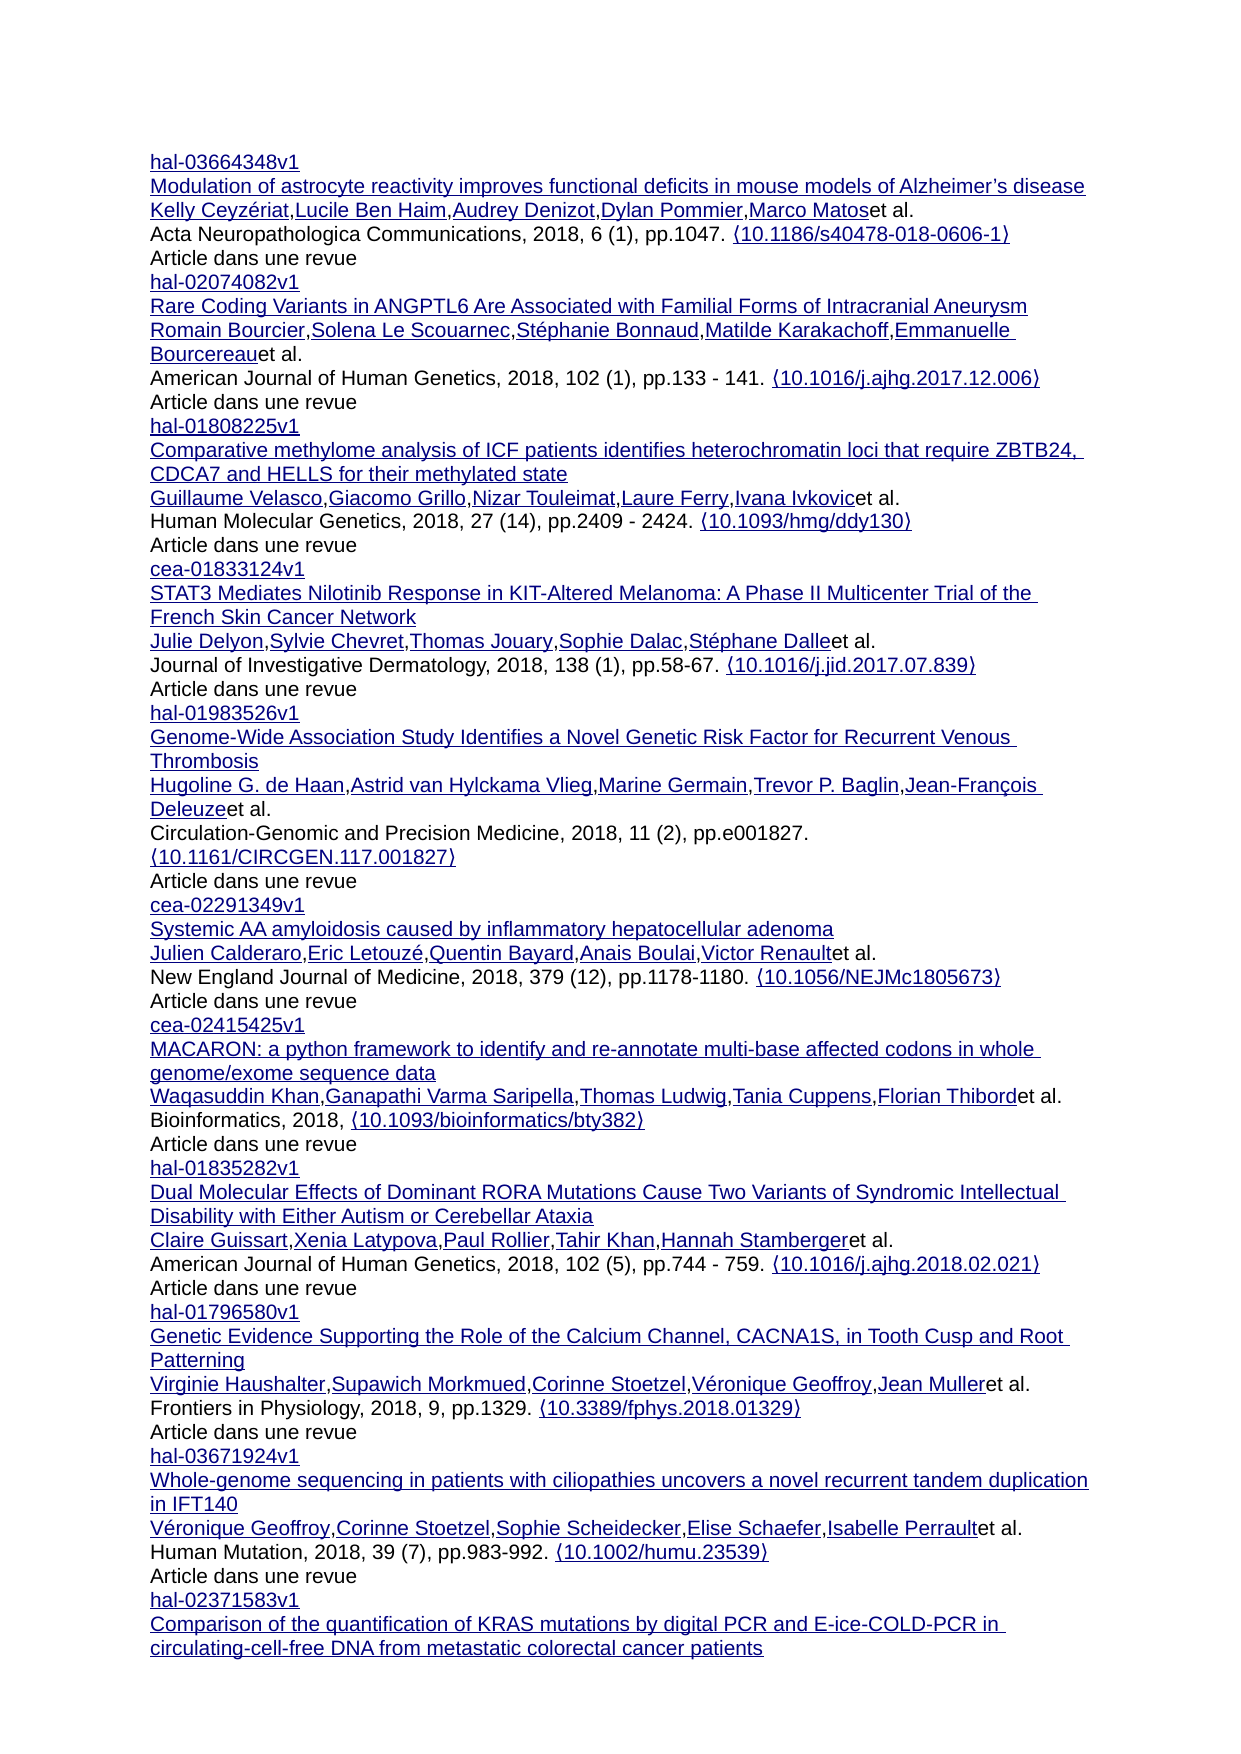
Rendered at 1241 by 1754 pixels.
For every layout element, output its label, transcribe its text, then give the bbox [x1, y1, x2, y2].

table_cell STAT3 Mediates Nilotinib Response in KIT-Altered Melanoma: A Phase II Multicenter Trial of the French Skin Cancer Network Julie Delyon,Sylvie Chevret,Thomas Jouary,Sophie Dalac,Stéphane Dalleet al. Journal of Investigative Dermatology, 2018, 138 (1), pp.58-67. ⟨10.1016/j.jid.2017.07.839⟩ Article dans une revue hal-01983526v1 [150, 581, 1090, 725]
table_cell Dual Molecular Effects of Dominant RORA Mutations Cause Two Variants of Syndromic Intellectual Disability with Either Autism or Cerebellar Ataxia Claire Guissart,Xenia Latypova,Paul Rollier,Tahir Khan,Hannah Stambergeret al. American Journal of Human Genetics, 2018, 102 (5), pp.744 - 759. ⟨10.1016/j.ajhg.2018.02.021⟩ Article dans une revue hal-01796580v1 [150, 1180, 1090, 1324]
table_cell Genetic Evidence Supporting the Role of the Calcium Channel, CACNA1S, in Tooth Cusp and Root Patterning Virginie Haushalter,Supawich Morkmued,Corinne Stoetzel,Véronique Geoffroy,Jean Mulleret al. Frontiers in Physiology, 2018, 9, pp.1329. ⟨10.3389/fphys.2018.01329⟩ Article dans une revue hal-03671924v1 [150, 1324, 1090, 1468]
table_cell MACARON: a python framework to identify and re-annotate multi-base affected codons in whole genome/exome sequence data Waqasuddin Khan,Ganapathi Varma Saripella,Thomas Ludwig,Tania Cuppens,Florian Thibordet al. Bioinformatics, 2018, ⟨10.1093/bioinformatics/bty382⟩ Article dans une revue hal-01835282v1 [150, 1036, 1090, 1180]
table_cell Modulation of astrocyte reactivity improves functional deficits in mouse models of Alzheimer’s disease Kelly Ceyzériat,Lucile Ben Haim,Audrey Denizot,Dylan Pommier,Marco Matoset al. Acta Neuropathologica Communications, 2018, 6 (1), pp.1047. ⟨10.1186/s40478-018-0606-1⟩ Article dans une revue hal-02074082v1 [150, 174, 1090, 294]
table_cell Comparative methylome analysis of ICF patients identifies heterochromatin loci that require ZBTB24, CDCA7 and HELLS for their methylated state Guillaume Velasco,Giacomo Grillo,Nizar Touleimat,Laure Ferry,Ivana Ivkovicet al. Human Molecular Genetics, 2018, 27 (14), pp.2409 - 2424. ⟨10.1093/hmg/ddy130⟩ Article dans une revue cea-01833124v1 [150, 438, 1090, 581]
table_cell Whole-genome sequencing in patients with ciliopathies uncovers a novel recurrent tandem duplication in IFT140 Véronique Geoffroy,Corinne Stoetzel,Sophie Scheidecker,Elise Schaefer,Isabelle Perraultet al. Human Mutation, 2018, 39 (7), pp.983-992. ⟨10.1002/humu.23539⟩ Article dans une revue hal-02371583v1 [150, 1468, 1090, 1611]
table_cell Systemic AA amyloidosis caused by inflammatory hepatocellular adenoma Julien Calderaro,Eric Letouzé,Quentin Bayard,Anais Boulai,Victor Renaultet al. New England Journal of Medicine, 2018, 379 (12), pp.1178-1180. ⟨10.1056/NEJMc1805673⟩ Article dans une revue cea-02415425v1 [150, 917, 1090, 1036]
table_cell Comparison of the quantification of KRAS mutations by digital PCR and E-ice-COLD-PCR in circulating-cell-free DNA from metastatic colorectal cancer patients [150, 1611, 1090, 1659]
table_cell Genome-Wide Association Study Identifies a Novel Genetic Risk Factor for Recurrent Venous Thrombosis Hugoline G. de Haan,Astrid van Hylckama Vlieg,Marine Germain,Trevor P. Baglin,Jean-François Deleuzeet al. Circulation-Genomic and Precision Medicine, 2018, 11 (2), pp.e001827. ⟨10.1161/CIRCGEN.117.001827⟩ Article dans une revue cea-02291349v1 [150, 725, 1090, 917]
table_cell hal-03664348v1 [150, 150, 1090, 174]
table_cell Rare Coding Variants in ANGPTL6 Are Associated with Familial Forms of Intracranial Aneurysm Romain Bourcier,Solena Le Scouarnec,Stéphanie Bonnaud,Matilde Karakachoff,Emmanuelle Bourcereauet al. American Journal of Human Genetics, 2018, 102 (1), pp.133 - 141. ⟨10.1016/j.ajhg.2017.12.006⟩ Article dans une revue hal-01808225v1 [150, 294, 1090, 437]
